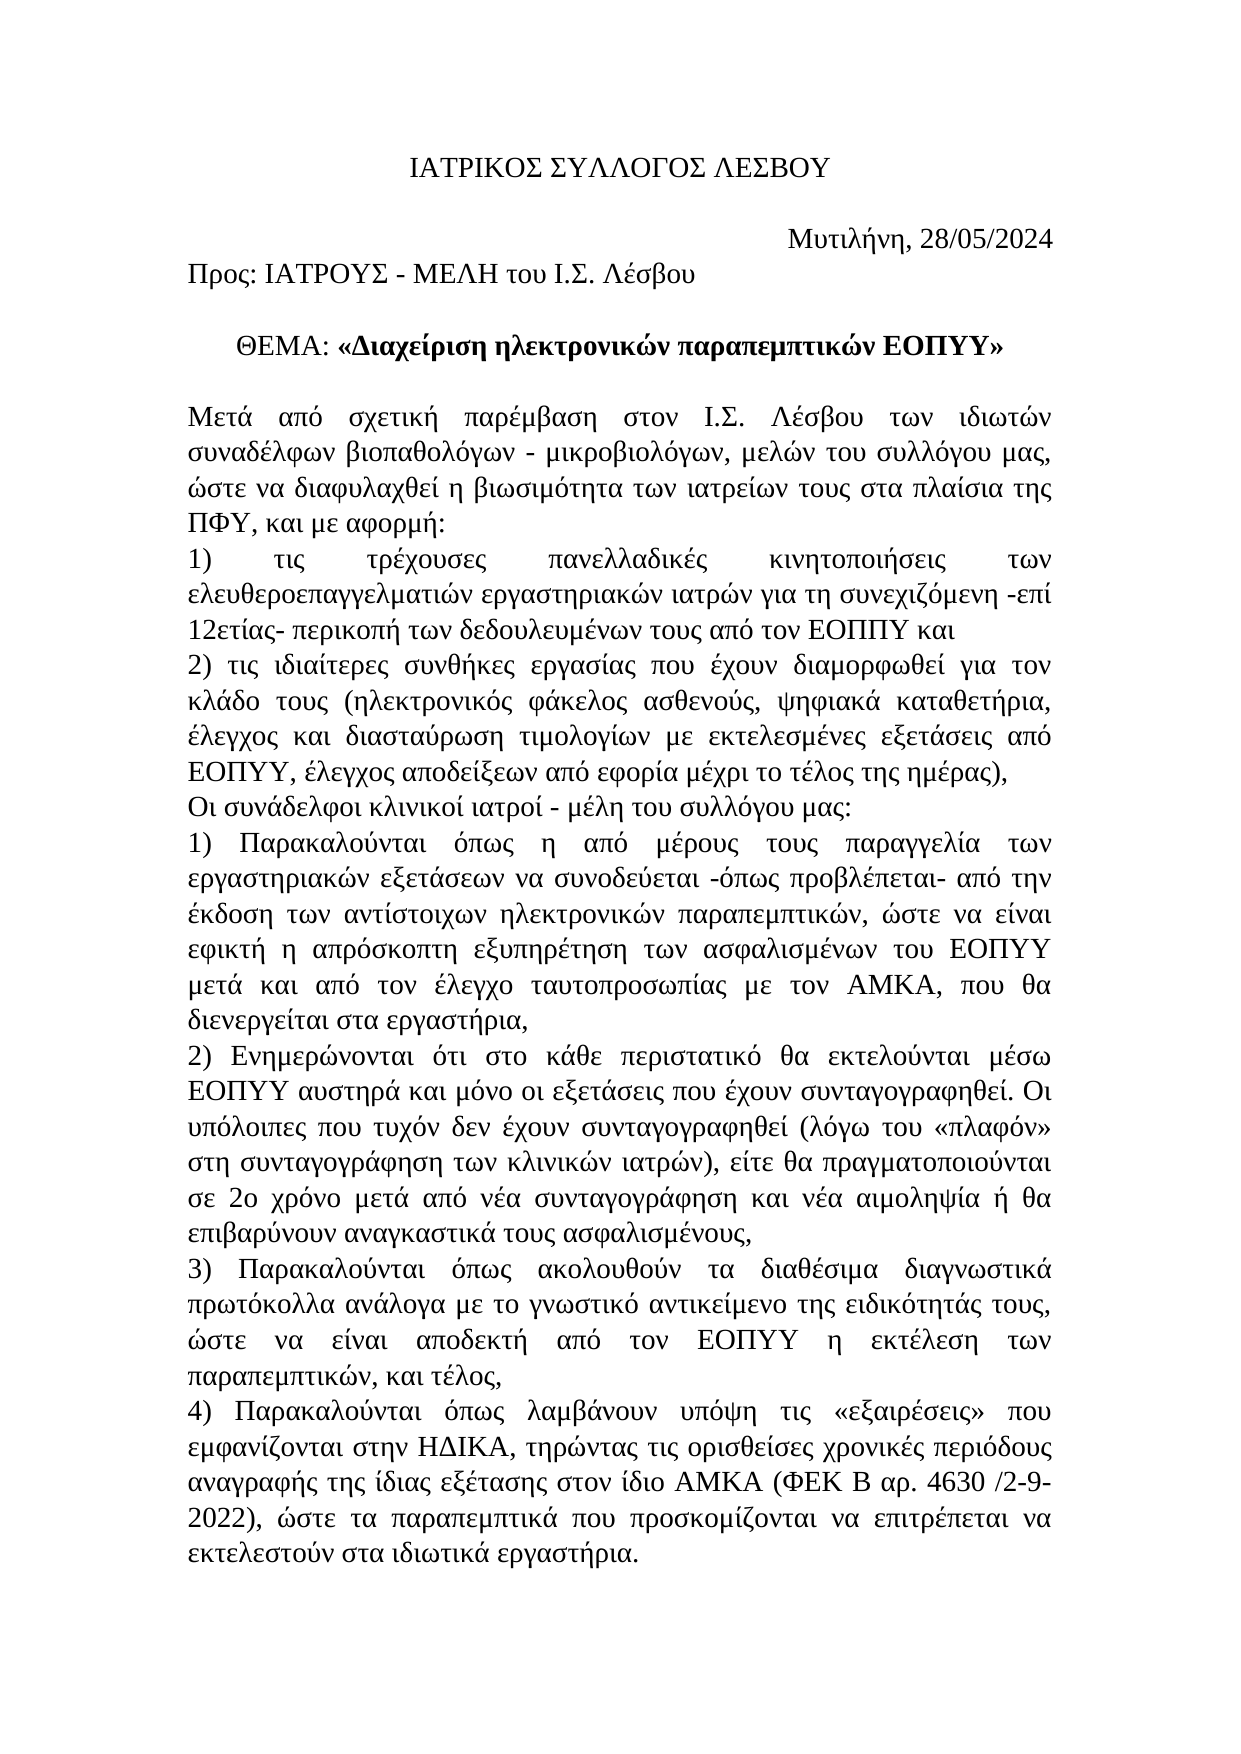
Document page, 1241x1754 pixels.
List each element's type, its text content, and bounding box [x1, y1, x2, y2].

text 1) Παρακαλούνται όπως η από μέρους τους παραγγελία των εργαστηριακών εξετάσεων να συνοδεύεται -όπως προβλέπεται- από την έκδοση των αντίστοιχων ηλεκτρονικών παραπεμπτικών, ώστε να είναι εφικτή η απρόσκοπτη εξυπηρέτηση των ασφαλισμένων του ΕΟΠΥΥ μετά και από τον έλεγχο ταυτοπροσωπίας με τον ΑΜΚΑ, που θα διενεργείται στα εργαστήρια, [187, 825, 1053, 1036]
text 2) τις ιδιαίτερες συνθήκες εργασίας που έχουν διαμορφωθεί για τον κλάδο τους (ηλεκτρονικός φάκελος ασθενούς, ψηφιακά καταθετήρια, έλεγχος και διασταύρωση τιμολογίων με εκτελεσμένες εξετάσεις από ΕΟΠΥΥ, έλεγχος αποδείξεων από εφορία μέχρι το τέλος της ημέρας), [187, 647, 1053, 787]
text Μυτιλήνη, 28/05/2024 [187, 221, 1053, 254]
text Μετά από σχετική παρέμβαση στον Ι.Σ. Λέσβου των ιδιωτών συναδέλφων βιοπαθολόγων - μικροβιολόγων, μελών του συλλόγου μας, ώστε να διαφυλαχθεί η βιωσιμότητα των ιατρείων τους στα πλαίσια της ΠΦΥ, και με αφορμή: [187, 399, 1053, 539]
text ΙΑΤΡΙΚΟΣ ΣΥΛΛΟΓΟΣ ΛΕΣΒΟΥ [187, 150, 1053, 183]
text ΘΕΜΑ: «Διαχείριση ηλεκτρονικών παραπεμπτικών ΕΟΠΥΥ» [187, 328, 1053, 361]
text 4) Παρακαλούνται όπως λαμβάνουν υπόψη τις «εξαιρέσεις» που εμφανίζονται στην ΗΔΙΚΑ, τηρώντας τις ορισθείσες χρονικές περιόδους αναγραφής της ίδιας εξέτασης στον ίδιο ΑΜΚΑ (ΦΕΚ Β αρ. 4630 /2-9-2022), ώστε τα παραπεμπτικά που προσκομίζονται να επιτρέπεται να εκτελεστούν στα ιδιωτικά εργαστήρια. [187, 1393, 1053, 1569]
text 2) Ενημερώνονται ότι στο κάθε περιστατικό θα εκτελούνται μέσω ΕΟΠΥΥ αυστηρά και μόνο οι εξετάσεις που έχουν συνταγογραφηθεί. Οι υπόλοιπες που τυχόν δεν έχουν συνταγογραφηθεί (λόγω του «πλαφόν» στη συνταγογράφηση των κλινικών ιατρών), είτε θα πραγματοποιούνται σε 2ο χρόνο μετά από νέα συνταγογράφηση και νέα αιμοληψία ή θα επιβαρύνουν αναγκαστικά τους ασφαλισμένους, [187, 1038, 1053, 1249]
text 1) τις τρέχουσες πανελλαδικές κινητοποιήσεις των ελευθεροεπαγγελματιών εργαστηριακών ιατρών για τη συνεχιζόμενη -επί 12ετίας- περικοπή των δεδουλευμένων τους από τον ΕΟΠΠΥ και [187, 541, 1053, 645]
text 3) Παρακαλούνται όπως ακολουθούν τα διαθέσιμα διαγνωστικά πρωτόκολλα ανάλογα με το γνωστικό αντικείμενο της ειδικότητάς τους, ώστε να είναι αποδεκτή από τον ΕΟΠΥΥ η εκτέλεση των παραπεμπτικών, και τέλος, [187, 1251, 1053, 1391]
text Προς: ΙΑΤΡΟΥΣ - ΜΕΛΗ του Ι.Σ. Λέσβου [187, 257, 1053, 290]
text Οι συνάδελφοι κλινικοί ιατροί - μέλη του συλλόγου μας: [187, 789, 1053, 823]
